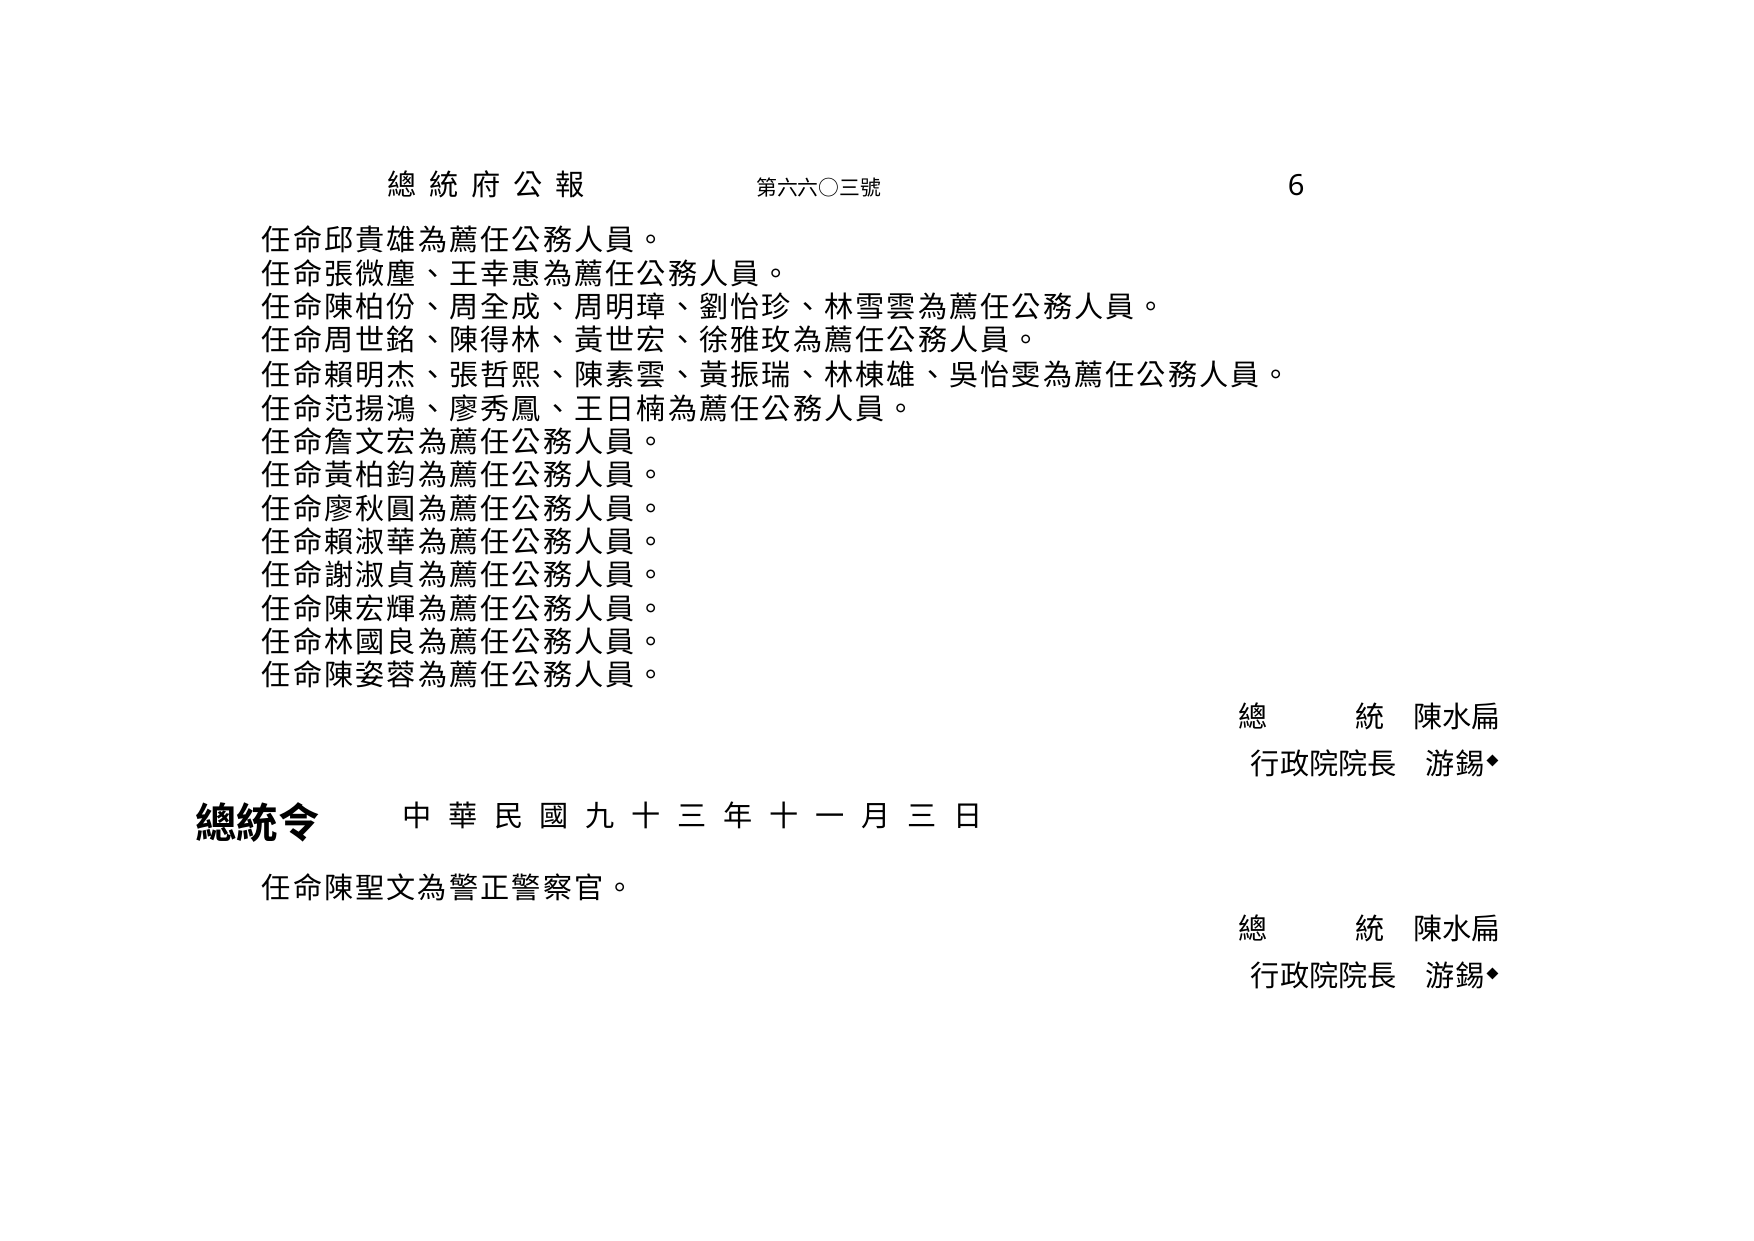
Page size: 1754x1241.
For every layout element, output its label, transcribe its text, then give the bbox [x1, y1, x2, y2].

text 任命陳姿蓉為薦任公務人員。 [195, 656, 1559, 690]
text 任命陳柏份、周全成、周明璋、劉怡珍、林雪雲為薦任公務人員。 [195, 288, 1559, 321]
text 任命范揚鴻、廖秀鳳、王日楠為薦任公務人員。 [195, 390, 1559, 423]
text 行政院院長 游錫 [195, 955, 1501, 993]
text 任命黃柏鈞為薦任公務人員。 [195, 456, 1559, 490]
text 任命林國良為薦任公務人員。 [195, 623, 1559, 656]
text 任命周世銘、陳得林、黃世宏、徐雅玫為薦任公務人員。 [195, 321, 1559, 355]
text 任命張微塵、王幸惠為薦任公務人員。 [195, 255, 1559, 288]
text 行政院院長 游錫 [195, 742, 1501, 780]
text 任命邱貴雄為薦任公務人員。 [195, 221, 1559, 255]
text 任命陳聖文為警正警察官。 [195, 869, 1559, 902]
text 任命詹文宏為薦任公務人員。 [195, 423, 1559, 456]
text 任命陳宏輝為薦任公務人員。 [195, 590, 1559, 623]
table_header 總統令 [192, 780, 399, 869]
text 總 統 陳水扁 [195, 697, 1501, 735]
text 任命謝淑貞為薦任公務人員。 [195, 556, 1559, 590]
text 總 統 陳水扁 [195, 910, 1501, 947]
text 任命賴明杰、張哲熙、陳素雲、黃振瑞、林棟雄、吳怡雯為薦任公務人員。 [195, 355, 1559, 390]
text 任命廖秋圓為薦任公務人員。 [195, 490, 1559, 523]
text 任命賴淑華為薦任公務人員。 [195, 523, 1559, 556]
table_header 中華民國九十三年十一月三日 [399, 780, 986, 869]
